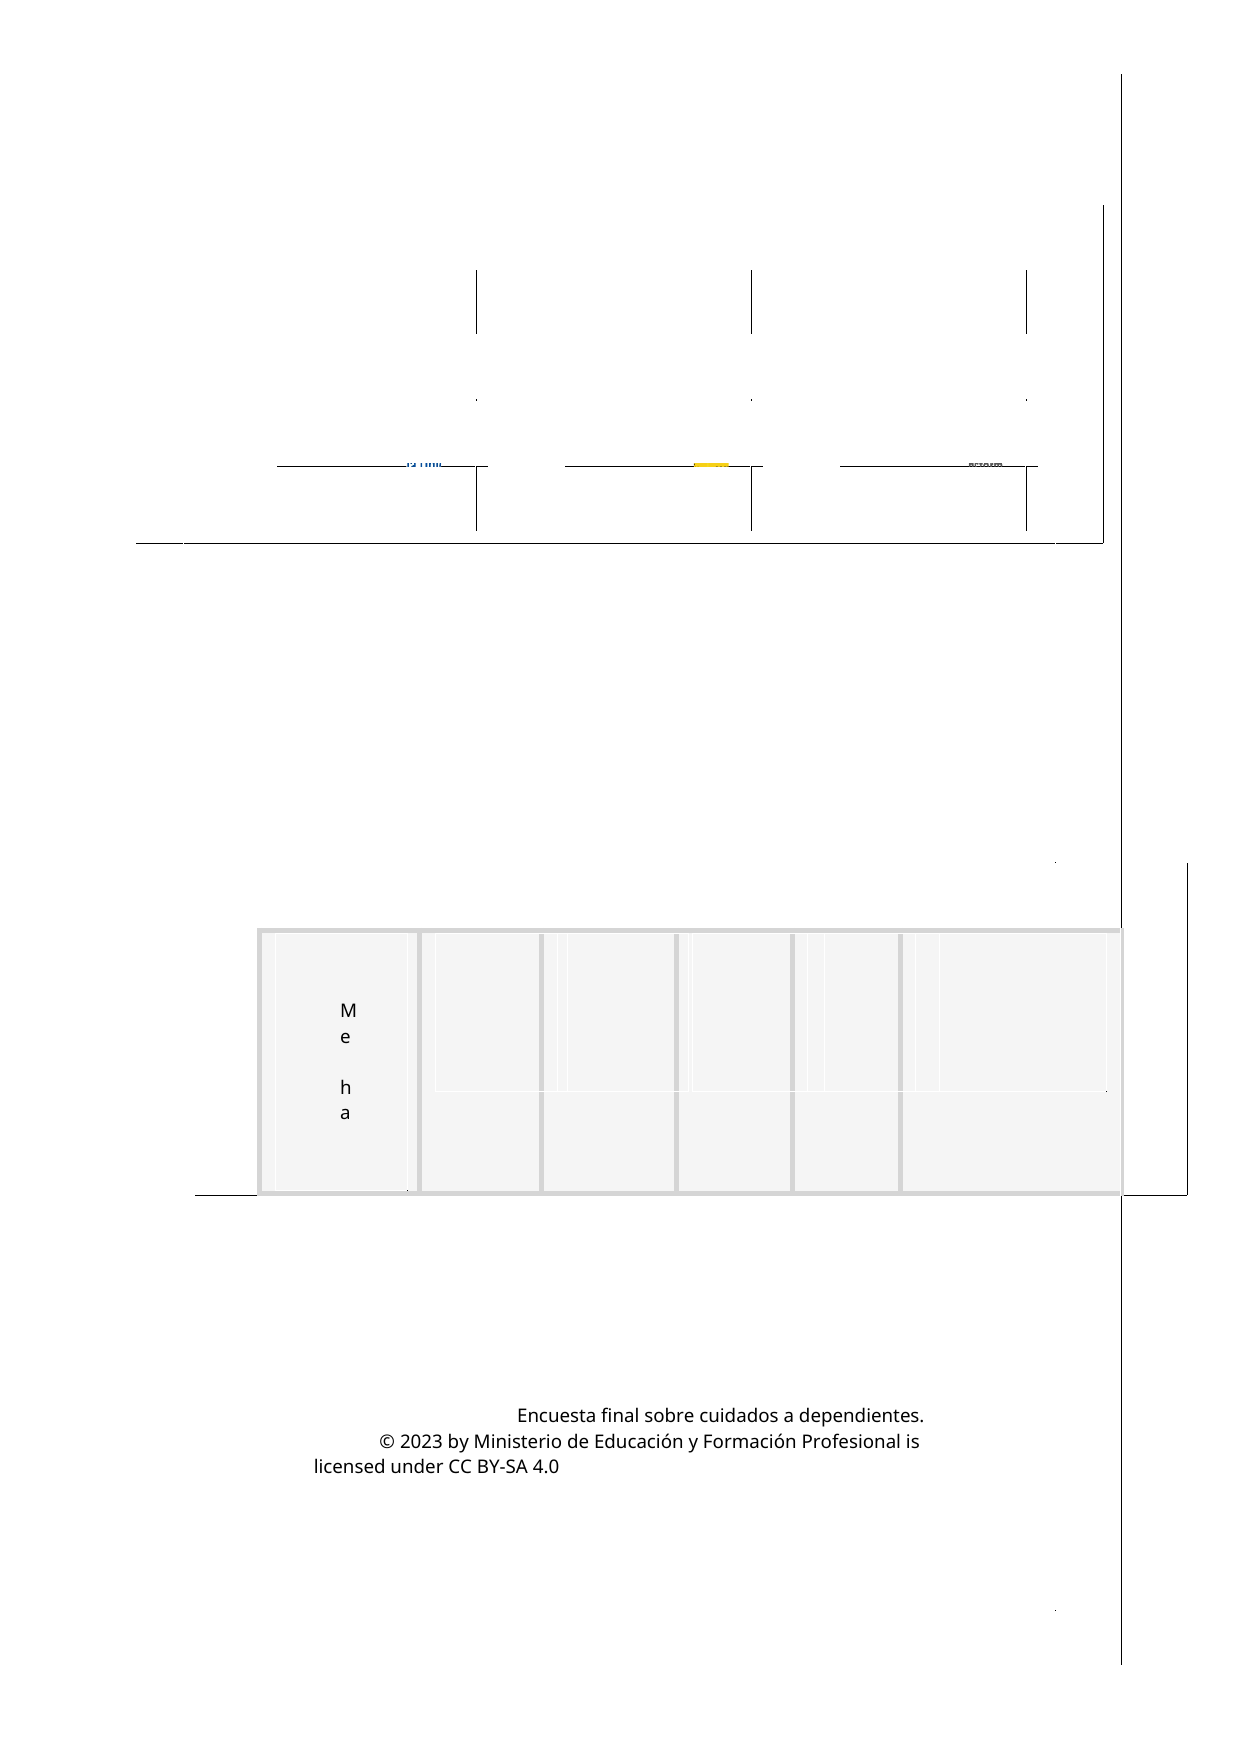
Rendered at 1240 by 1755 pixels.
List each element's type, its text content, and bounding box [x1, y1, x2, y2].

table_cell [795, 934, 807, 1091]
table_cell [916, 934, 939, 1091]
table_cell [679, 934, 688, 1091]
table_cell [940, 934, 1106, 1091]
table_cell Me ha [276, 934, 407, 1190]
table_cell [795, 1092, 898, 1191]
table_cell [262, 933, 275, 1191]
table_cell [808, 934, 824, 1091]
table_cell [408, 933, 417, 1191]
table_cell [693, 934, 790, 1091]
table_cell [679, 933, 790, 1191]
table_cell [544, 934, 557, 1091]
table_cell [903, 933, 1120, 1191]
table_cell [436, 934, 539, 1091]
table_cell [825, 934, 898, 1091]
table_cell [903, 934, 915, 1091]
table_cell [544, 1092, 674, 1191]
table_cell [422, 933, 539, 1191]
table_cell [568, 934, 674, 1091]
table_cell [558, 934, 567, 1091]
